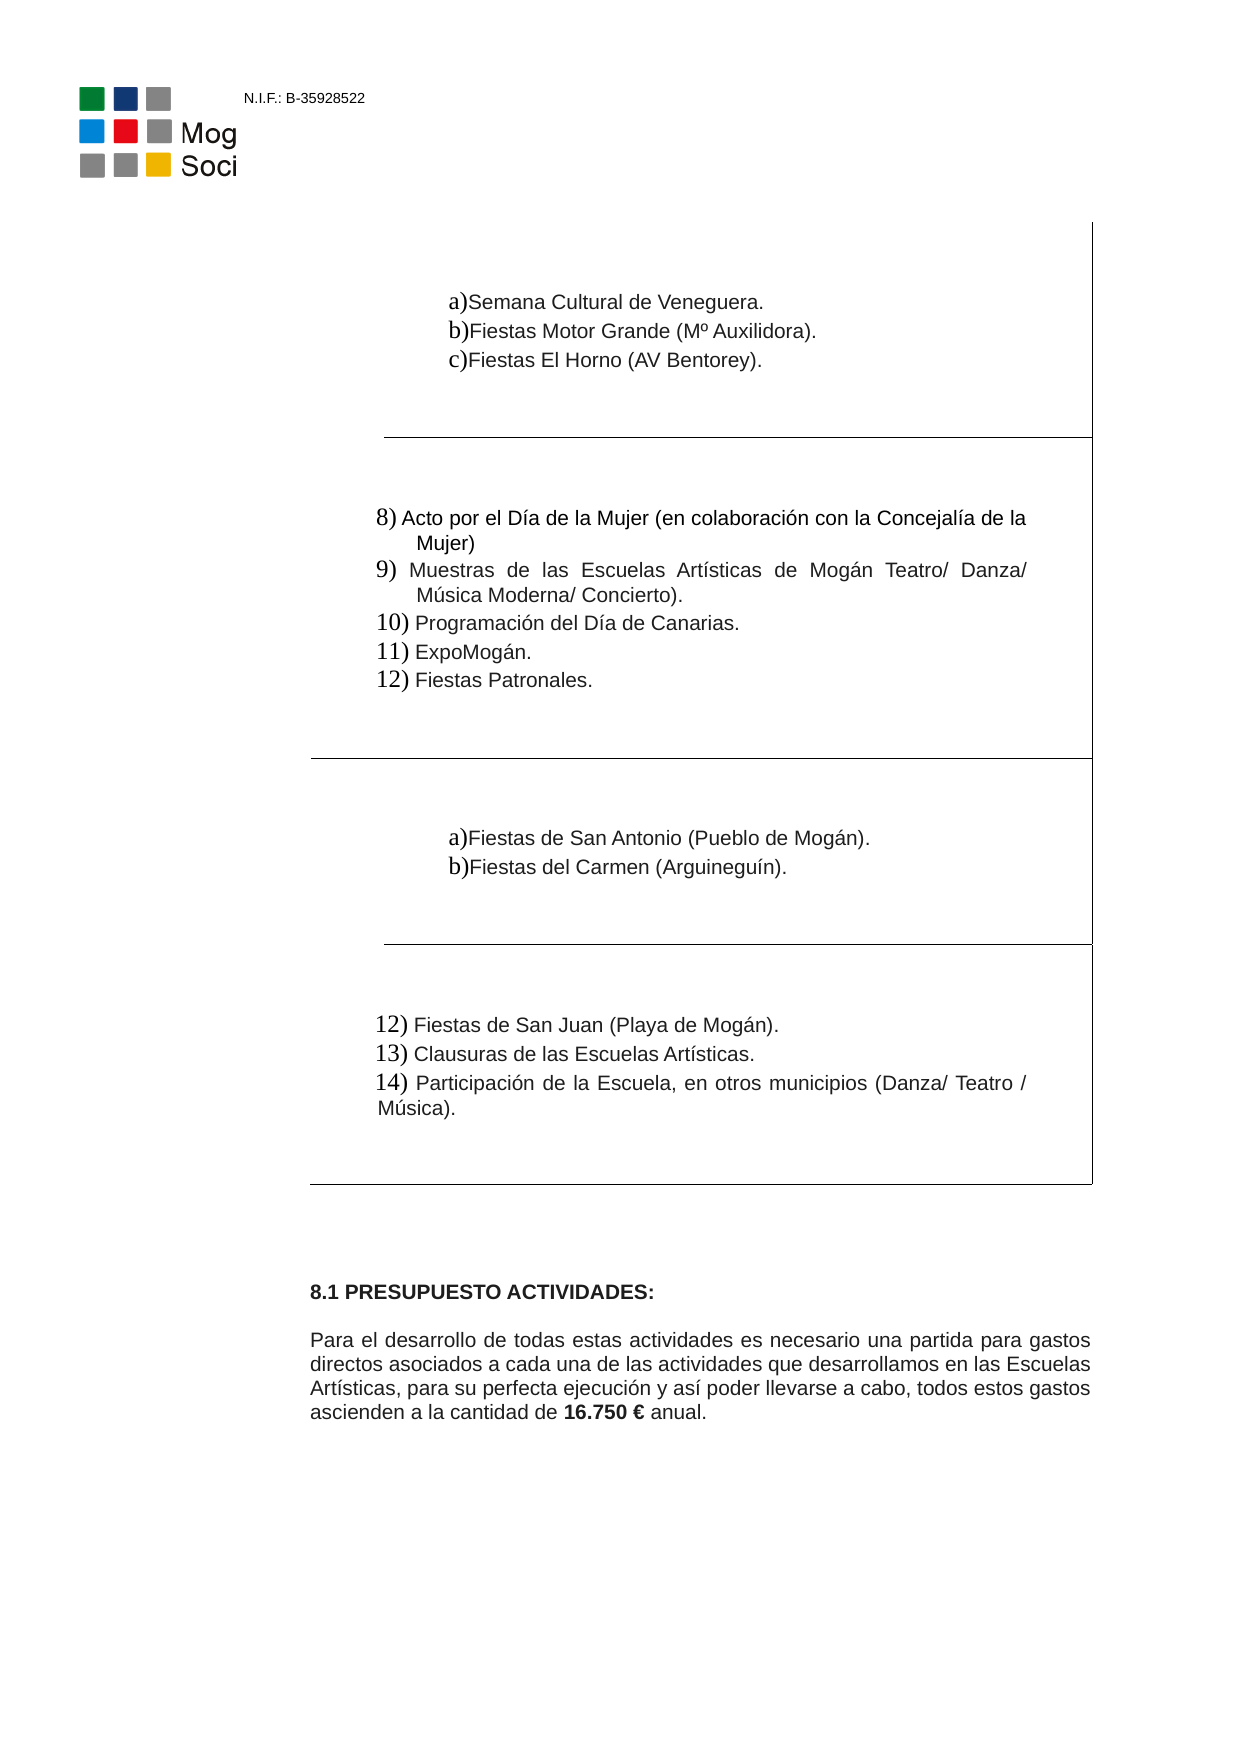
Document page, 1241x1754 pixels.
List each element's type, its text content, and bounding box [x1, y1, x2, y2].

list Muestras de las Escuelas Artísticas de Mogán Teatro/ Danza/ Música Moderna/ Concierto). [311, 554, 1092, 607]
list Participación de la Escuela, en otros municipios (Danza/ Teatro / Música). [310, 1067, 1092, 1184]
list Fiestas del Carmen (Arguineguín). [384, 851, 1092, 944]
list Fiestas El Horno (AV Bentorey). [384, 344, 1092, 437]
list Programación del Día de Canarias. [311, 607, 1092, 636]
list Fiestas Motor Grande (Mº Auxilidora). [397, 315, 1092, 344]
list Fiestas de San Juan (Playa de Mogán). [310, 944, 1092, 1038]
list Fiestas de San Antonio (Pueblo de Mogán). [384, 758, 1092, 851]
text Para el desarrollo de todas estas actividades es necesario una partida para gastos directos asociados a cada una de las actividades que desarrollamos en las Escuelas Artísticas, para su perfecta ejecución y así poder llevarse a cabo, todos estos gastos ascienden a la cantidad de 16.750 € anual. [310, 1328, 1092, 1424]
text 8.1 PRESUPUESTO ACTIVIDADES: [310, 1280, 1092, 1304]
list ExpoMogán. [311, 636, 1092, 664]
list Acto por el Día de la Mujer (en colaboración con la Concejalía de la Mujer) [311, 437, 1092, 554]
list Semana Cultural de Veneguera. [397, 222, 1092, 315]
list Clausuras de las Escuelas Artísticas. [310, 1038, 1092, 1067]
list Fiestas Patronales. [311, 664, 1092, 758]
